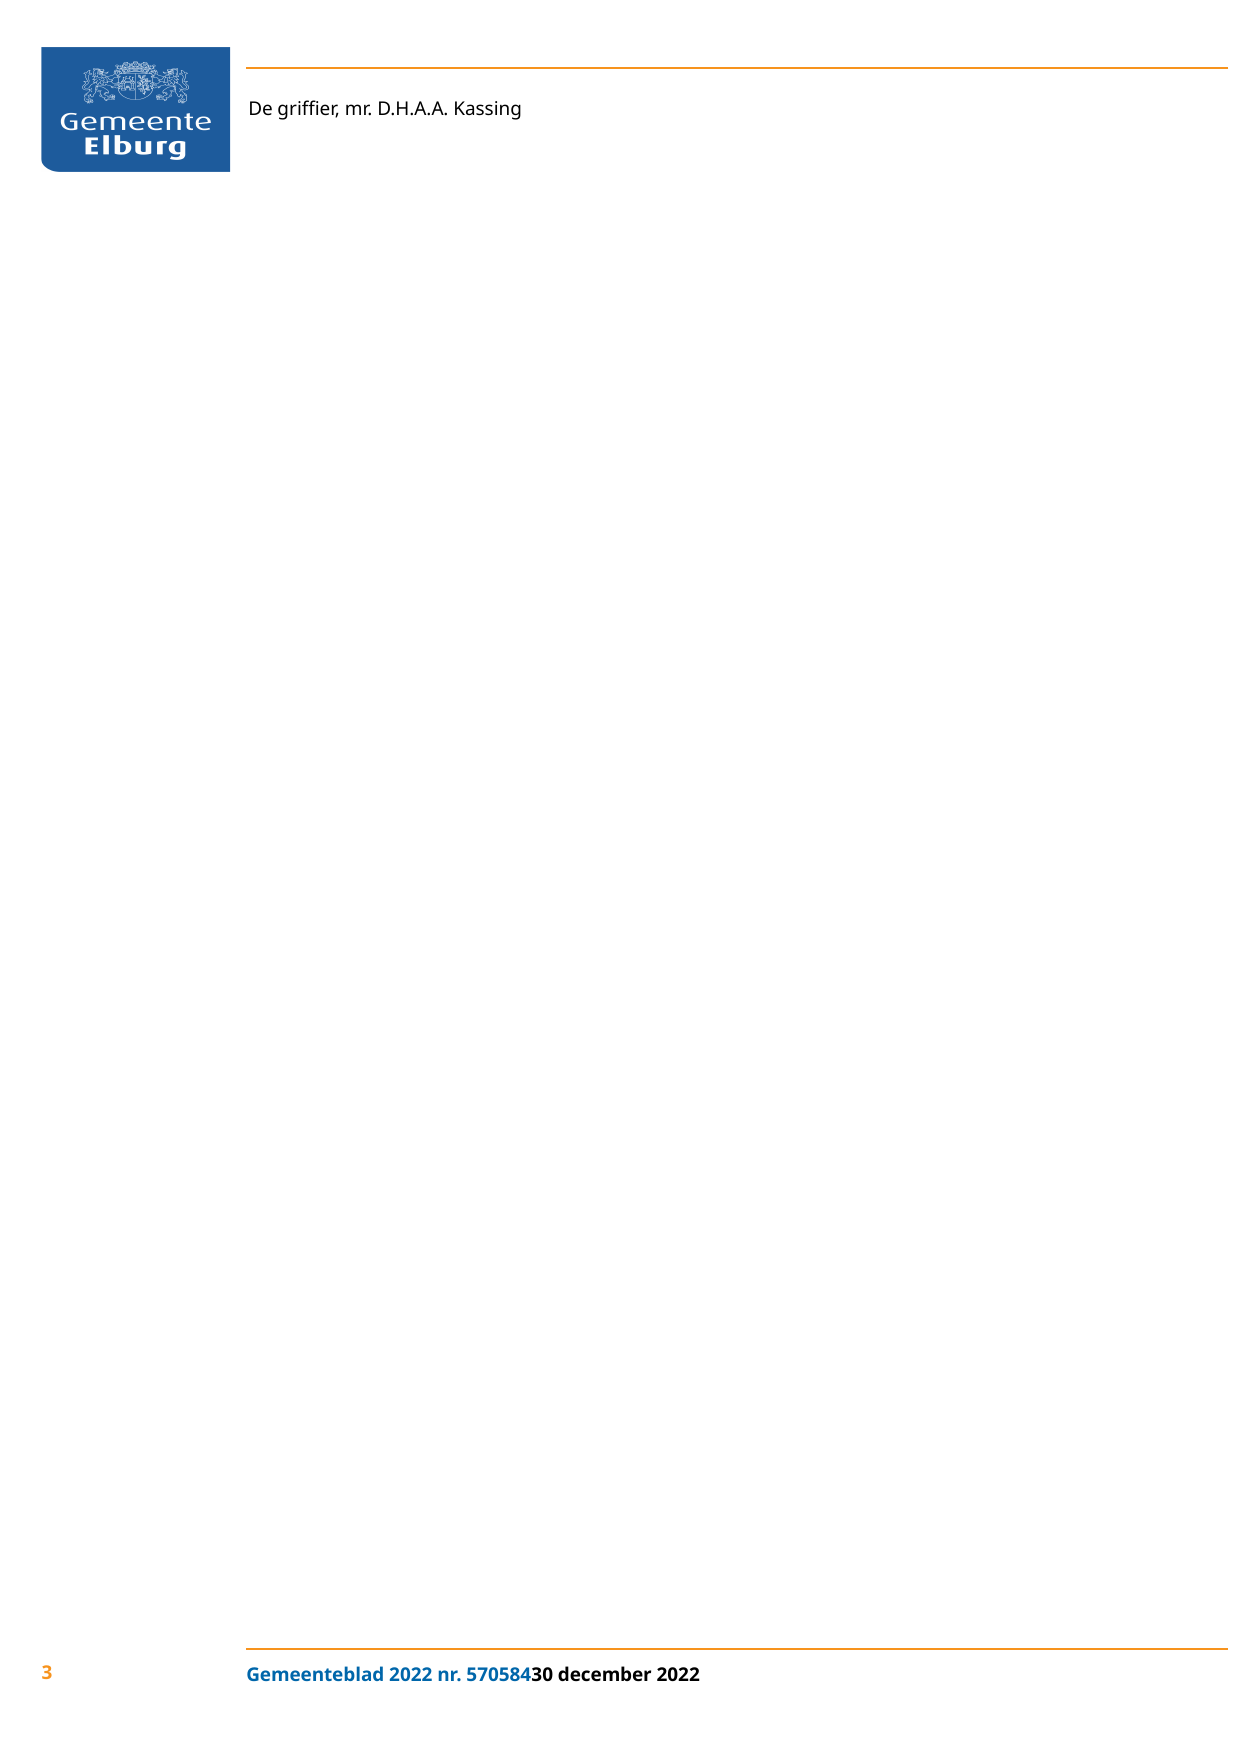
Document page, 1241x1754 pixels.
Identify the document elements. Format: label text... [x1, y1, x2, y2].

picture [41, 47, 231, 172]
text De griffier, mr. D.H.A.A. Kassing [248, 95, 1152, 121]
